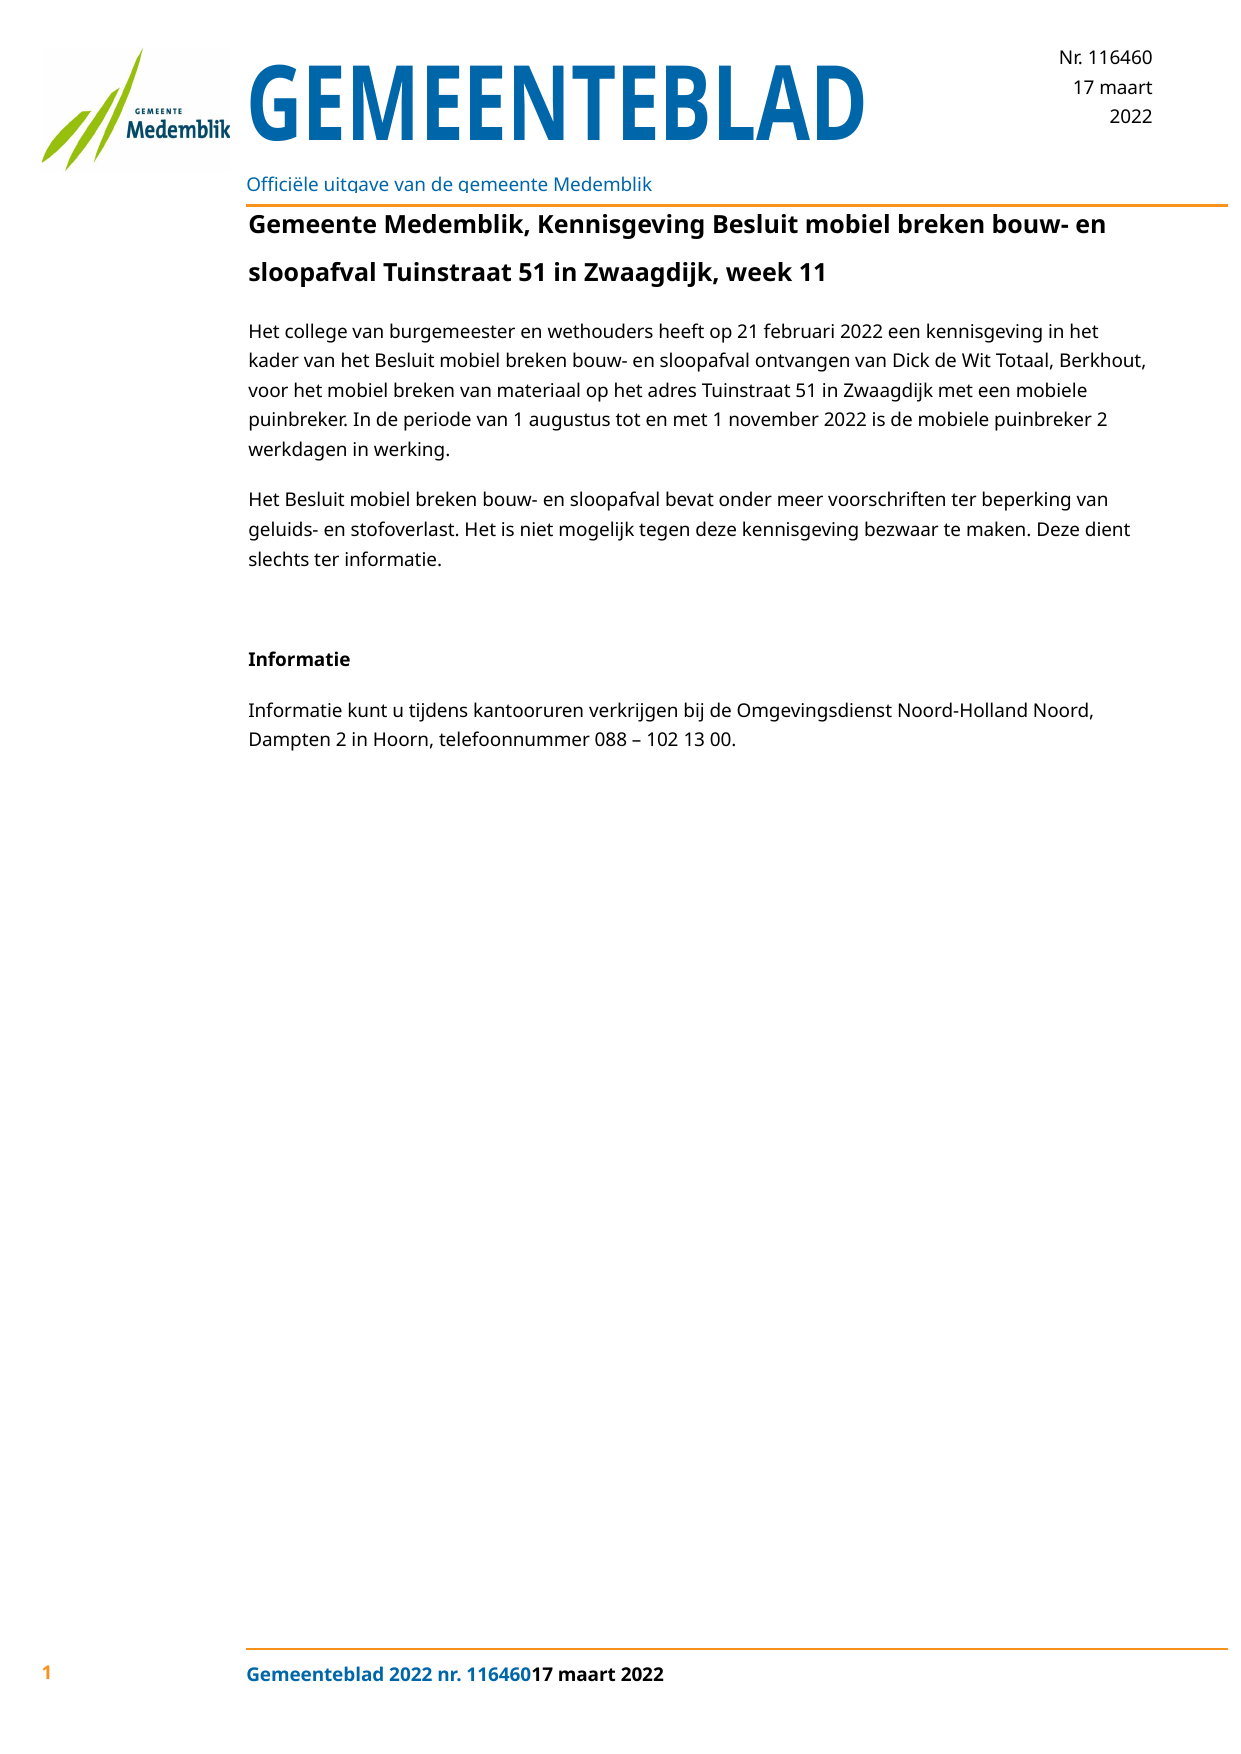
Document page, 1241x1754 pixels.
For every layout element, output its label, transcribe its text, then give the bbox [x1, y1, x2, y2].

text Gemeente Medemblik, Kennisgeving Besluit mobiel breken bouw- en sloopafval Tuinstraat 51 in Zwaagdijk, week 11 [248, 207, 1152, 288]
text Informatie kunt u tijdens kantooruren verkrijgen bij de Omgevingsdienst Noord-Holland Noord, Dampten 2 in Hoorn, telefoonnummer 088 – 102 13 00. [248, 697, 1152, 752]
text Het college van burgemeester en wethouders heeft op 21 februari 2022 een kennisgeving in het kader van het Besluit mobiel breken bouw- en sloopafval ontvangen van Dick de Wit Totaal, Berkhout, voor het mobiel breken van materiaal op het adres Tuinstraat 51 in Zwaagdijk met een mobiele puinbreker. In de periode van 1 augustus tot en met 1 november 2022 is de mobiele puinbreker 2 werkdagen in werking. [248, 318, 1152, 462]
text Informatie [248, 647, 1152, 672]
picture [41, 47, 231, 172]
text Het Besluit mobiel breken bouw- en sloopafval bevat onder meer voorschriften ter beperking van geluids- en stofoverlast. Het is niet mogelijk tegen deze kennisgeving bezwaar te maken. Deze dient slechts ter informatie. [248, 487, 1152, 572]
